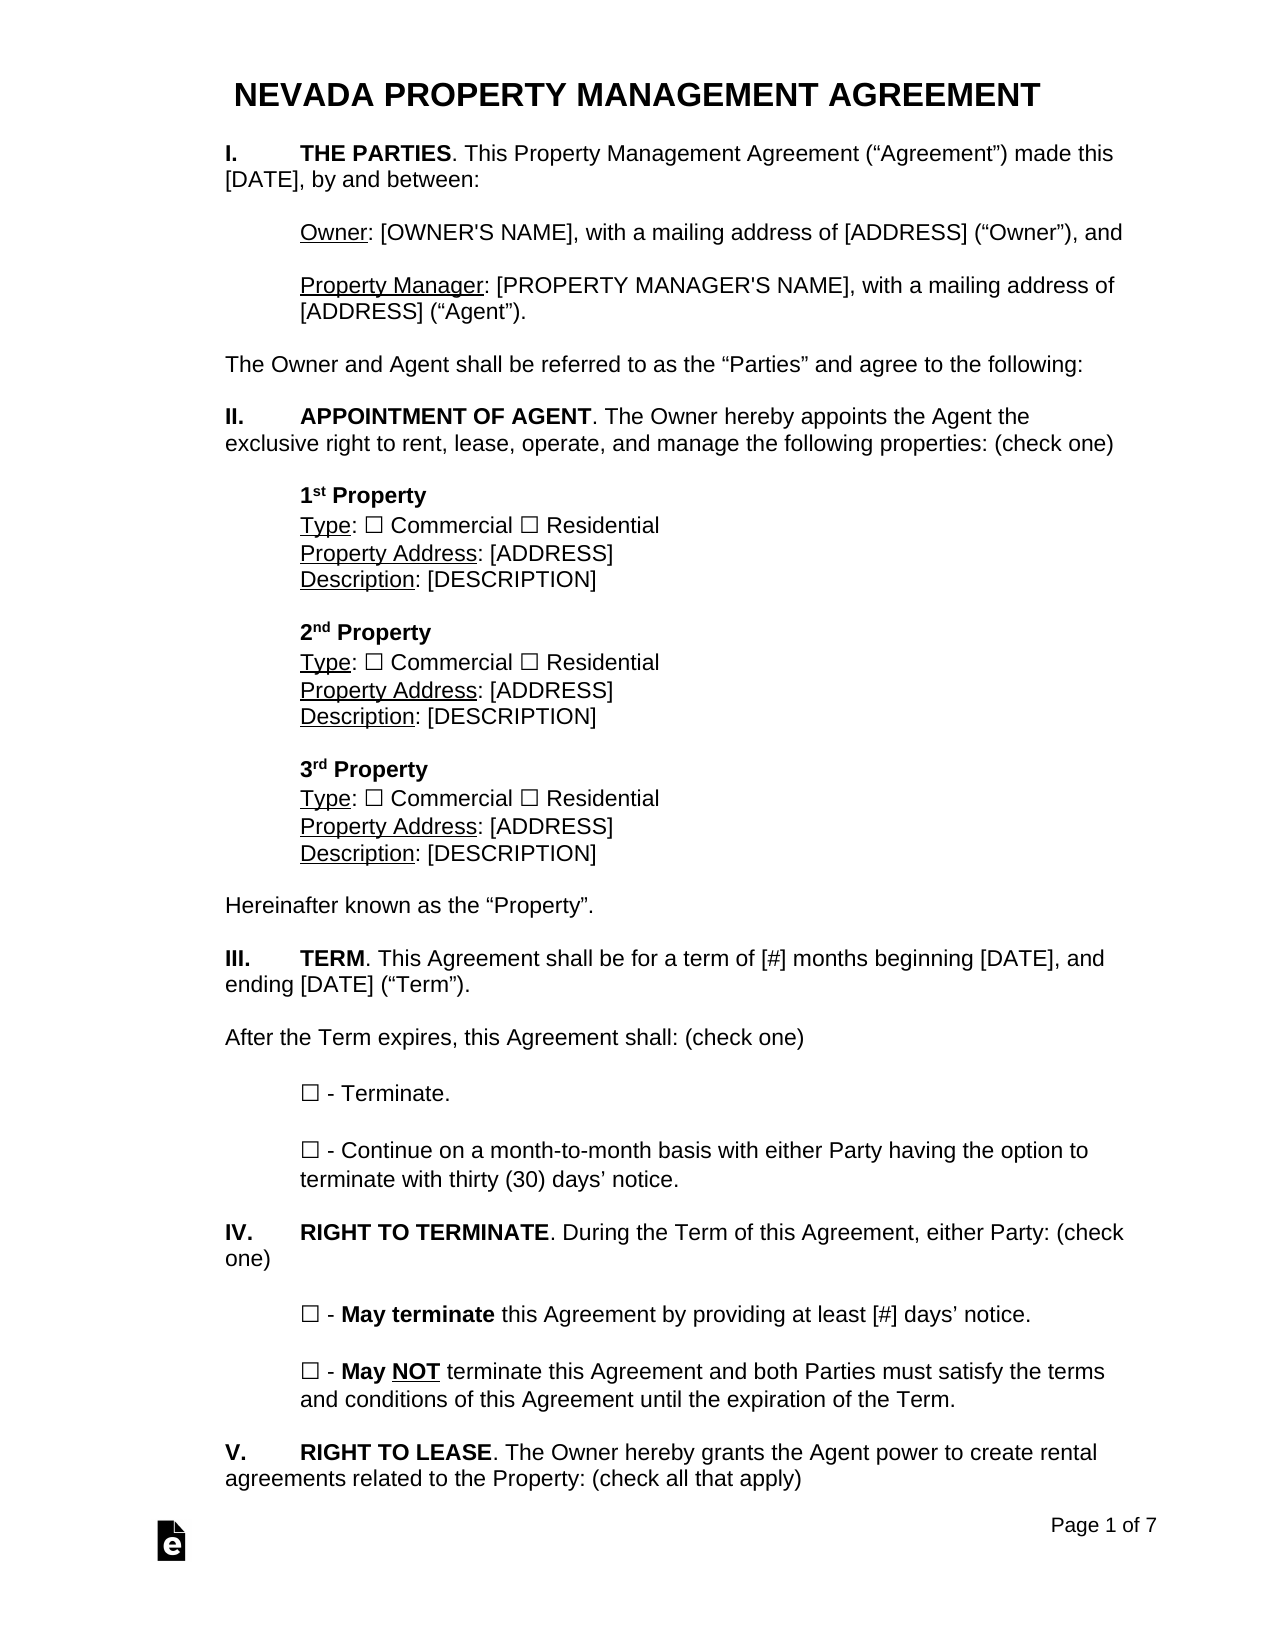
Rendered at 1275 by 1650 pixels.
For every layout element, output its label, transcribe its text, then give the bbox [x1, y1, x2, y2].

text Property Address: [ADDRESS] [300, 540, 1125, 566]
list APPOINTMENT OF AGENT. The Owner hereby appoints the Agent the exclusive right to rent, lease, operate, and manage the following properties: (check one) [225, 403, 1125, 456]
list Owner: [OWNER'S NAME], with a mailing address of [ADDRESS] (“Owner”), and [300, 219, 1125, 245]
list Property Manager: [PROPERTY MANAGER'S NAME], with a mailing address of [ADDRESS] (“Agent”). [300, 272, 1125, 324]
text ☐ - Continue on a month-to-month basis with either Party having the option to terminate with thirty (30) days’ notice. [300, 1134, 1125, 1192]
text Description: [DESCRIPTION] [300, 566, 1125, 593]
list RIGHT TO TERMINATE. During the Term of this Agreement, either Party: (check one) [225, 1218, 1125, 1271]
text 1st Property [300, 482, 1125, 509]
list ☐ - May terminate this Agreement by providing at least [#] days’ notice. [300, 1297, 1125, 1329]
list After the Term expires, this Agreement shall: (check one) [225, 1024, 1125, 1051]
list TERM. This Agreement shall be for a term of [#] months beginning [DATE], and ending [DATE] (“Term”). [225, 945, 1125, 998]
text 2nd Property [300, 619, 1125, 645]
list ☐ - May NOT terminate this Agreement and both Parties must satisfy the terms and conditions of this Agreement until the expiration of the Term. [300, 1355, 1125, 1413]
list RIGHT TO LEASE. The Owner hereby grants the Agent power to create rental agreements related to the Property: (check all that apply) [225, 1439, 1125, 1492]
text Property Address: [ADDRESS] [300, 813, 1125, 840]
text NEVADA PROPERTY MANAGEMENT AGREEMENT [150, 75, 1125, 113]
text Description: [DESCRIPTION] [300, 703, 1125, 729]
text Type: ☐ Commercial ☐ Residential [300, 782, 1125, 813]
text The Owner and Agent shall be referred to as the “Parties” and agree to the following: [225, 351, 1125, 377]
text Type: ☐ Commercial ☐ Residential [300, 645, 1125, 677]
list THE PARTIES. This Property Management Agreement (“Agreement”) made this [DATE], by and between: [225, 140, 1125, 192]
text Hereinafter known as the “Property”. [225, 892, 1125, 919]
text Property Address: [ADDRESS] [300, 677, 1125, 703]
text ☐ - Terminate. [300, 1077, 1125, 1108]
text Description: [DESCRIPTION] [300, 840, 1125, 866]
text Type: ☐ Commercial ☐ Residential [300, 509, 1125, 540]
text 3rd Property [300, 756, 1125, 782]
